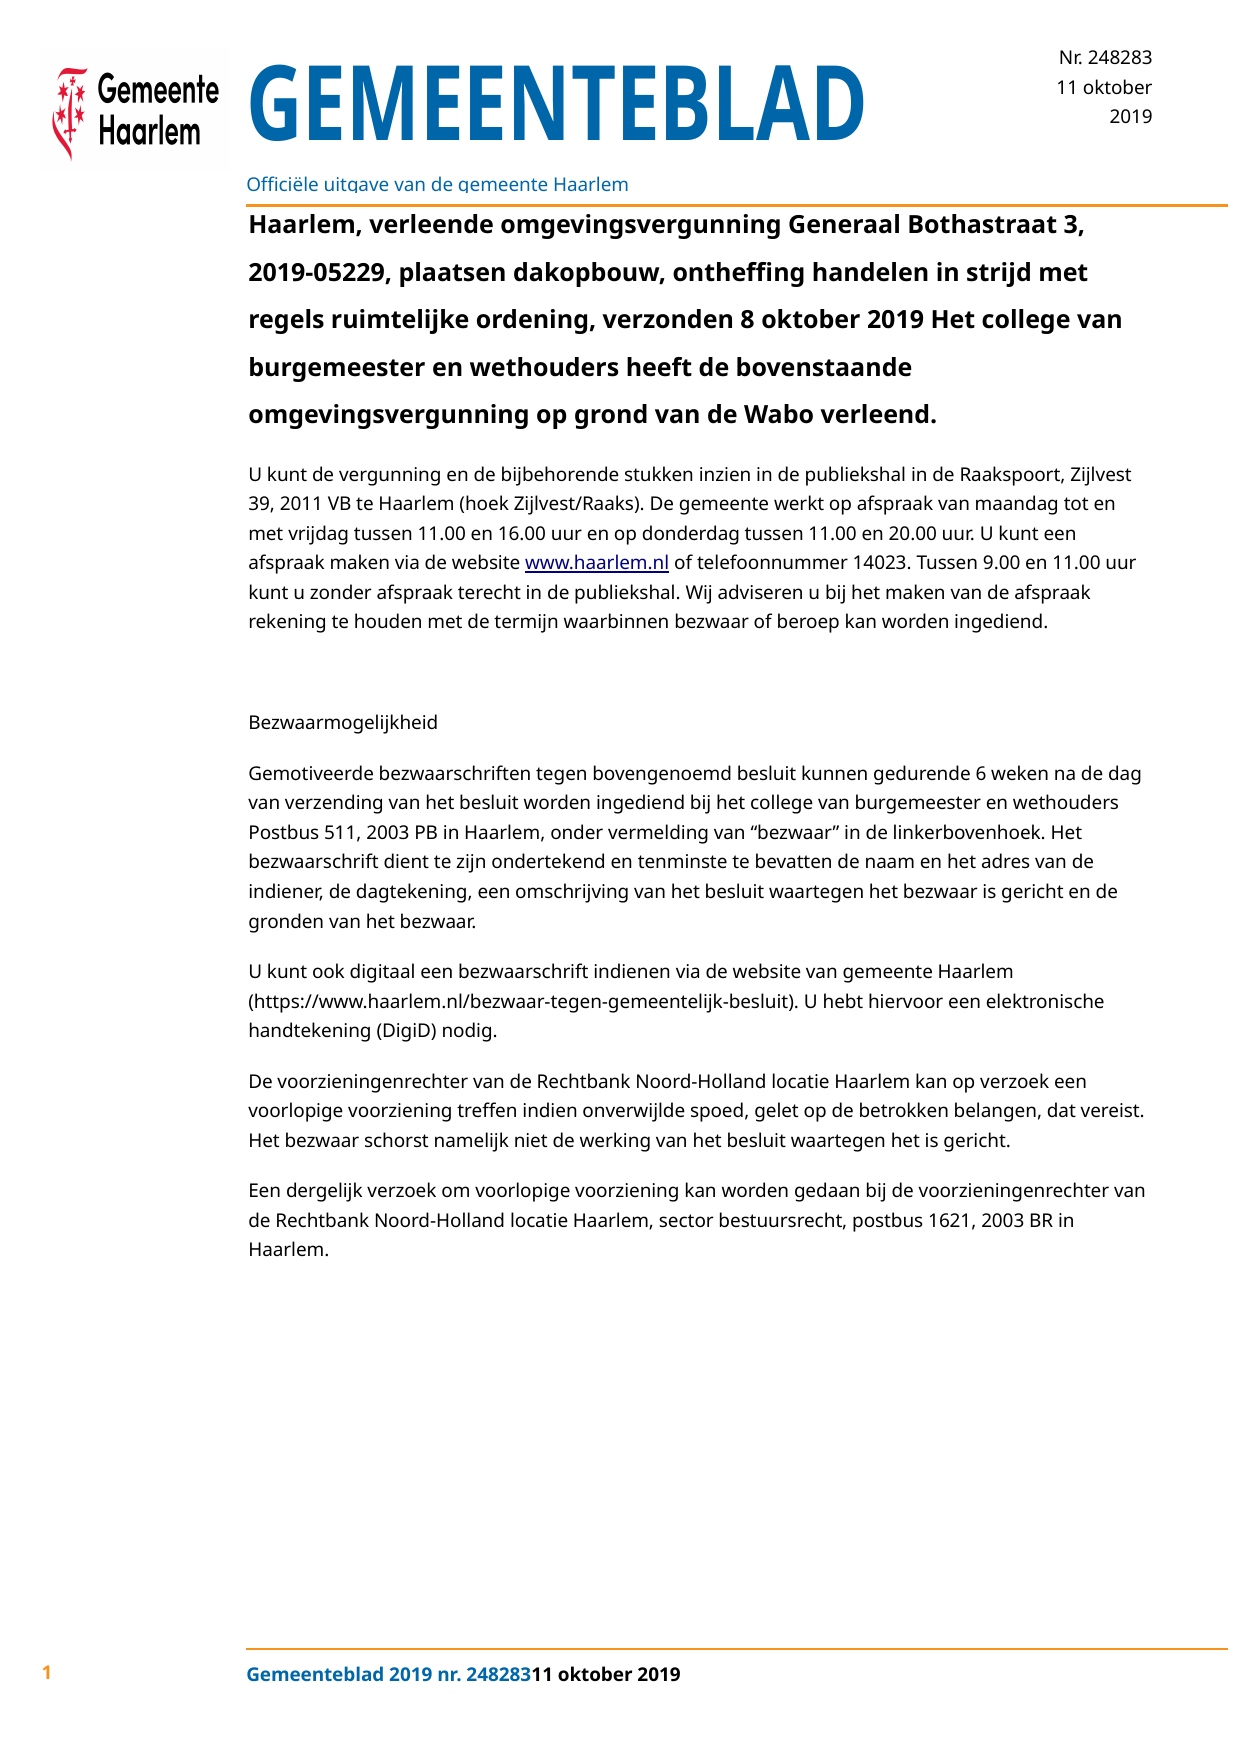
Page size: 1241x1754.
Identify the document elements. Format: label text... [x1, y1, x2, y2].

text Haarlem, verleende omgevingsvergunning Generaal Bothastraat 3, 2019-05229, plaatsen dakopbouw, ontheffing handelen in strijd met regels ruimtelijke ordening, verzonden 8 oktober 2019 Het college van burgemeester en wethouders heeft de bovenstaande omgevingsvergunning op grond van de Wabo verleend. [248, 207, 1152, 431]
text U kunt ook digitaal een bezwaarschrift indienen via de website van gemeente Haarlem (https://www.haarlem.nl/bezwaar-tegen-gemeentelijk-besluit). U hebt hiervoor een elektronische handtekening (DigiD) nodig. [248, 958, 1152, 1043]
picture [41, 47, 231, 172]
text Gemotiveerde bezwaarschriften tegen bovengenoemd besluit kunnen gedurende 6 weken na de dag van verzending van het besluit worden ingediend bij het college van burgemeester en wethouders Postbus 511, 2003 PB in Haarlem, onder vermelding van “bezwaar” in de linkerbovenhoek. Het bezwaarschrift dient te zijn ondertekend en tenminste te bevatten de naam en het adres van de indiener, de dagtekening, een omschrijving van het besluit waartegen het bezwaar is gericht en de gronden van het bezwaar. [248, 760, 1152, 933]
text U kunt de vergunning en de bijbehorende stukken inzien in de publiekshal in de Raakspoort, Zijlvest 39, 2011 VB te Haarlem (hoek Zijlvest/Raaks). De gemeente werkt op afspraak van maandag tot en met vrijdag tussen 11.00 en 16.00 uur en op donderdag tussen 11.00 en 20.00 uur. U kunt een afspraak maken via de website www.haarlem.nl of telefoonnummer 14023. Tussen 9.00 en 11.00 uur kunt u zonder afspraak terecht in de publiekshal. Wij adviseren u bij het maken van de afspraak rekening te houden met de termijn waarbinnen bezwaar of beroep kan worden ingediend. [248, 461, 1152, 634]
text Bezwaarmogelijkheid [248, 709, 1152, 735]
text Een dergelijk verzoek om voorlopige voorziening kan worden gedaan bij de voorzieningenrechter van de Rechtbank Noord-Holland locatie Haarlem, sector bestuursrecht, postbus 1621, 2003 BR in Haarlem. [248, 1177, 1152, 1262]
text De voorzieningenrechter van de Rechtbank Noord-Holland locatie Haarlem kan op verzoek een voorlopige voorziening treffen indien onverwijlde spoed, gelet op de betrokken belangen, dat vereist. Het bezwaar schorst namelijk niet de werking van het besluit waartegen het is gericht. [248, 1068, 1152, 1153]
